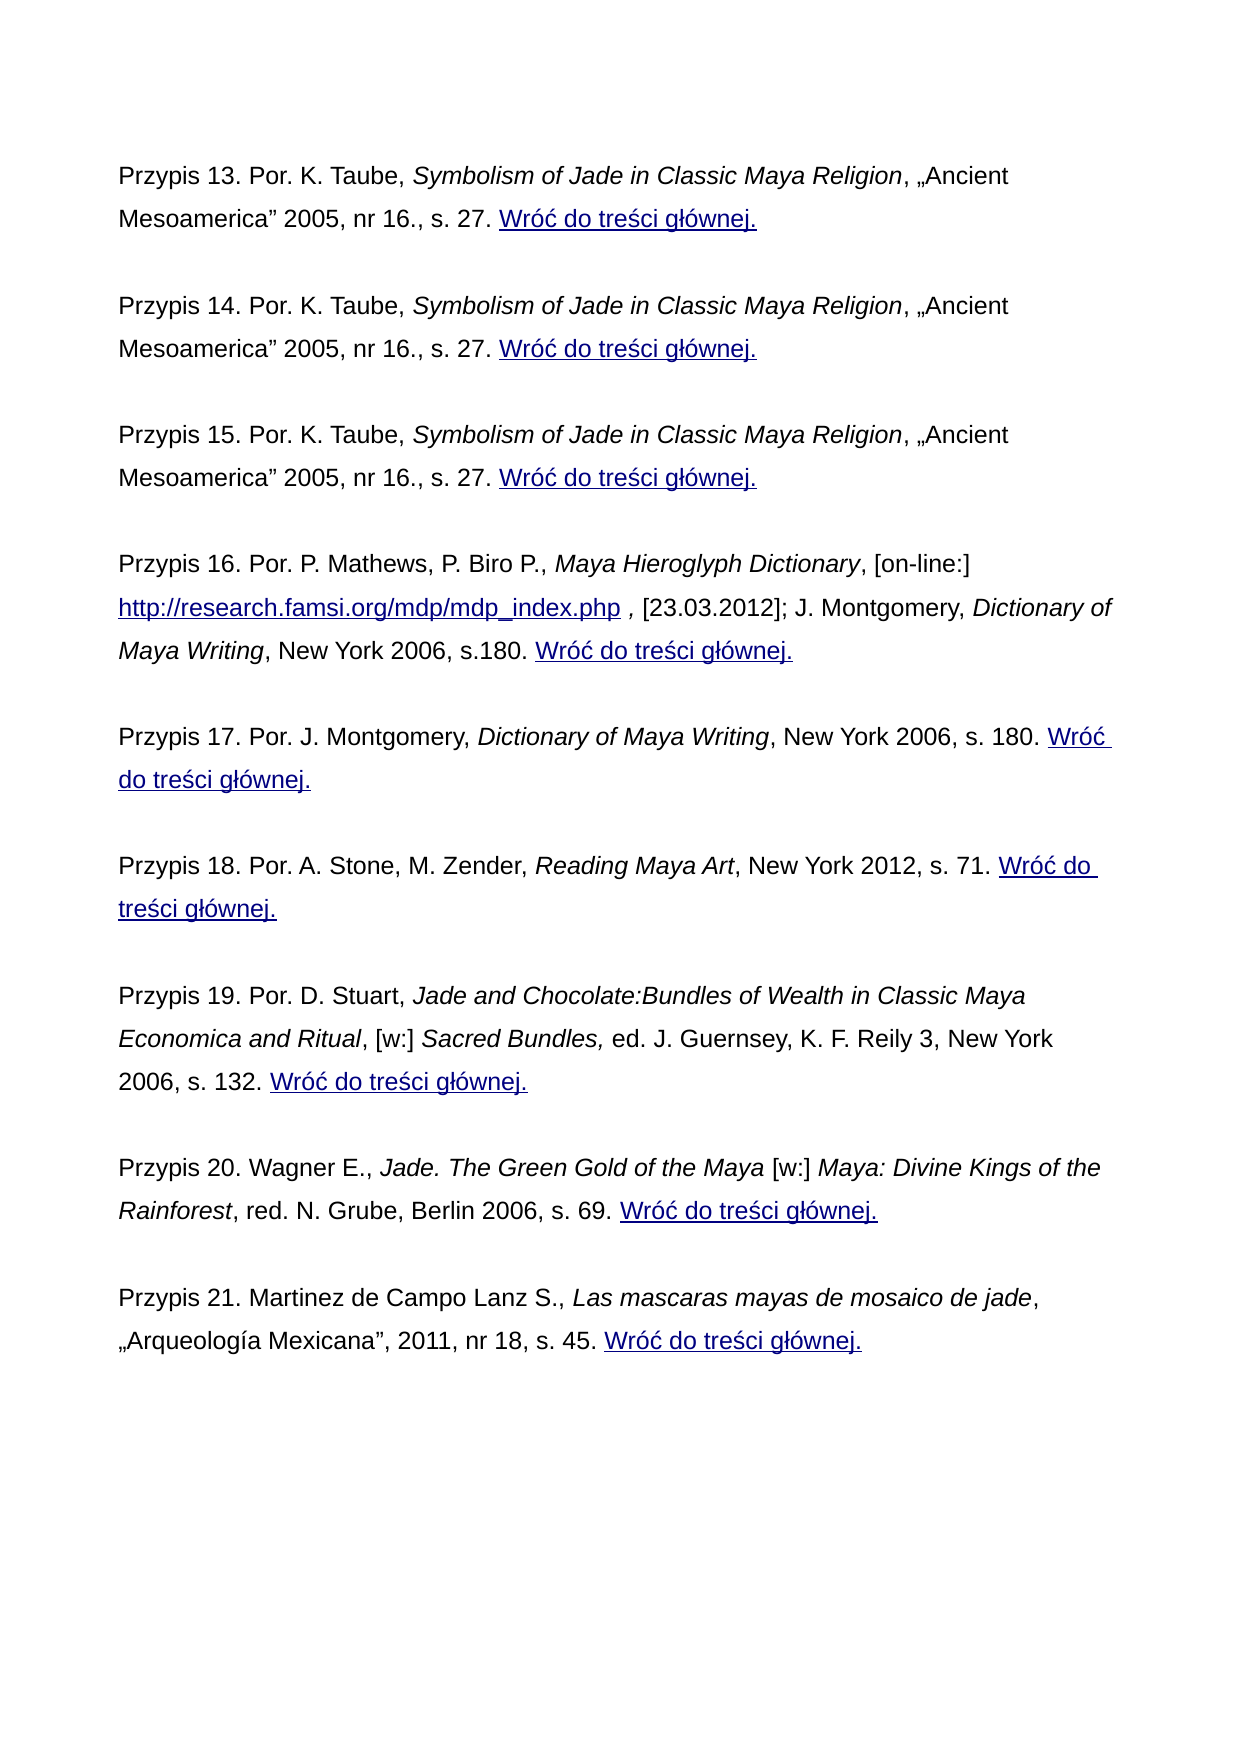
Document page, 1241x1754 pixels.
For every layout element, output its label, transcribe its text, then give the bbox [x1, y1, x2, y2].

text Przypis 20. Wagner E., Jade. The Green Gold of the Maya [w:] Maya: Divine Kings of the Rainforest, red. N. Grube, Berlin 2006, s. 69. Wróć do treści głównej. [118, 1153, 1122, 1225]
text Przypis 21. Martinez de Campo Lanz S., Las mascaras mayas de mosaico de jade, „Arqueología Mexicana”, 2011, nr 18, s. 45. Wróć do treści głównej. [118, 1282, 1122, 1354]
text Przypis 13. Por. K. Taube, Symbolism of Jade in Classic Maya Religion, „Ancient Mesoamerica” 2005, nr 16., s. 27. Wróć do treści głównej. [118, 161, 1122, 233]
text Przypis 17. Por. J. Montgomery, Dictionary of Maya Writing, New York 2006, s. 180. Wróć do treści głównej. [118, 722, 1122, 794]
text Przypis 16. Por. P. Mathews, P. Biro P., Maya Hieroglyph Dictionary, [on-line:] http://research.famsi.org/mdp/mdp_index.php , [23.03.2012]; J. Montgomery, Dictionary of Maya Writing, New York 2006, s.180. Wróć do treści głównej. [118, 549, 1122, 664]
text Przypis 18. Por. A. Stone, M. Zender, Reading Maya Art, New York 2012, s. 71. Wróć do treści głównej. [118, 851, 1122, 923]
text Przypis 19. Por. D. Stuart, Jade and Chocolate:Bundles of Wealth in Classic Maya Economica and Ritual, [w:] Sacred Bundles, ed. J. Guernsey, K. F. Reily 3, New York 2006, s. 132. Wróć do treści głównej. [118, 981, 1122, 1096]
text Przypis 14. Por. K. Taube, Symbolism of Jade in Classic Maya Religion, „Ancient Mesoamerica” 2005, nr 16., s. 27. Wróć do treści głównej. [118, 291, 1122, 362]
text Przypis 15. Por. K. Taube, Symbolism of Jade in Classic Maya Religion, „Ancient Mesoamerica” 2005, nr 16., s. 27. Wróć do treści głównej. [118, 420, 1122, 492]
